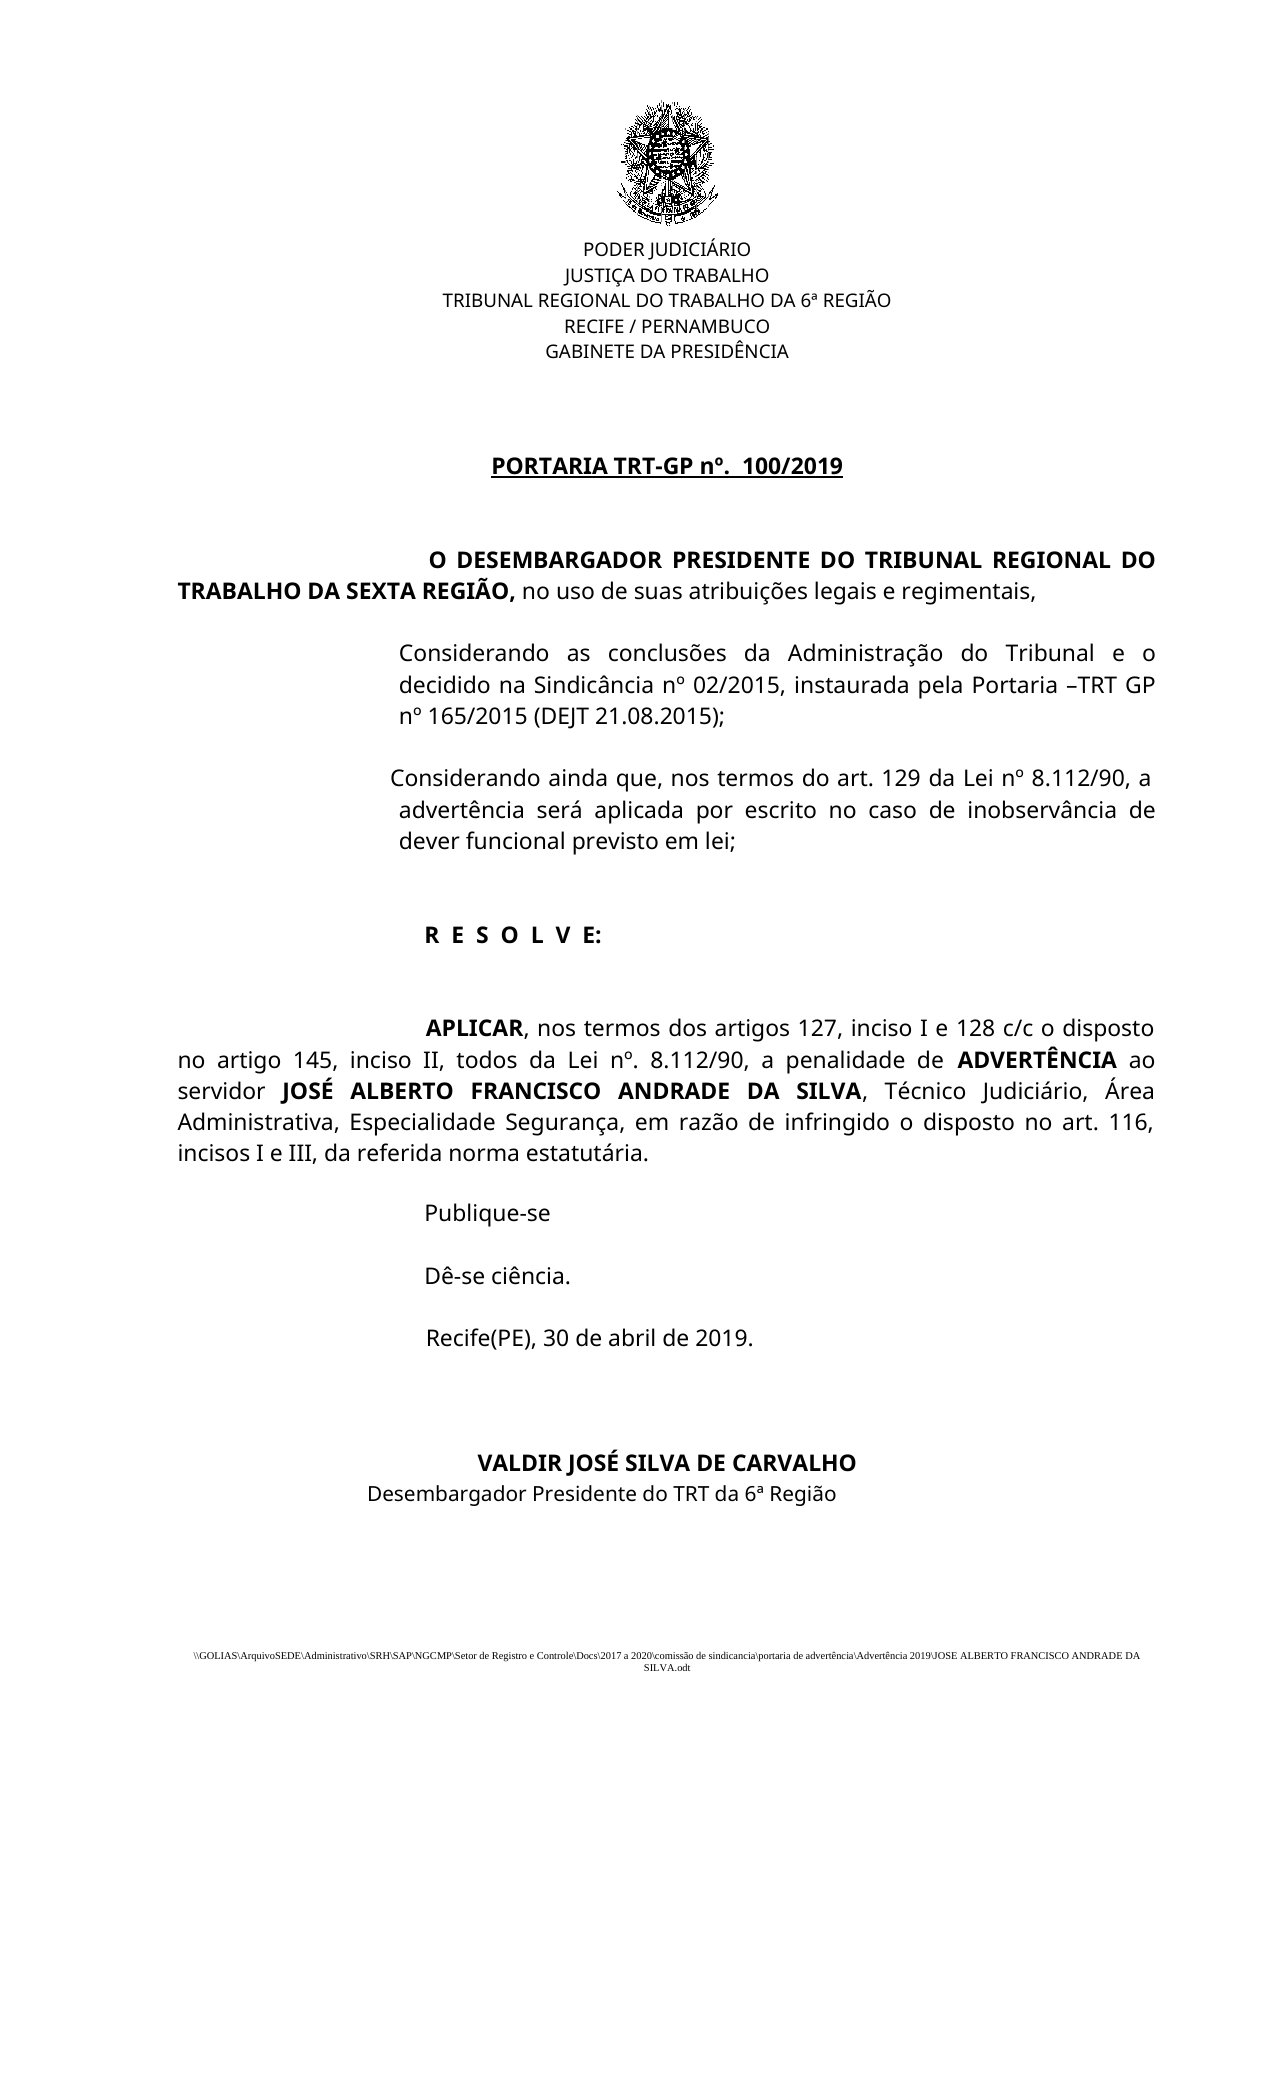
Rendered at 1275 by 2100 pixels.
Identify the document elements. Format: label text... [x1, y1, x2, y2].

text Desembargador Presidente do TRT da 6ª Região [177, 1479, 1157, 1507]
text VALDIR JOSÉ SILVA DE CARVALHO [177, 1447, 1157, 1479]
text O DESEMBARGADOR PRESIDENTE DO TRIBUNAL REGIONAL DO TRABALHO DA SEXTA REGIÃO, no uso de suas atribuições legais e regimentais, [177, 544, 1157, 606]
text Publique-se [177, 1197, 1157, 1229]
text Considerando as conclusões da Administração do Tribunal e o decidido na Sindicância nº 02/2015, instaurada pela Portaria –TRT GP nº 165/2015 (DEJT 21.08.2015); [177, 637, 1157, 731]
text Considerando ainda que, nos termos do art. 129 da Lei nº 8.112/90, a advertência será aplicada por escrito no caso de inobservância de dever funcional previsto em lei; [177, 762, 1157, 856]
subtitle PORTARIA TRT-GP nº. 100/2019 [177, 450, 1157, 481]
text APLICAR, nos termos dos artigos 127, inciso I e 128 c/c o disposto no artigo 145, inciso II, todos da Lei nº. 8.112/90, a penalidade de ADVERTÊNCIA ao servidor JOSÉ ALBERTO FRANCISCO ANDRADE DA SILVA, Técnico Judiciário, Área Administrativa, Especialidade Segurança, em razão de infringido o disposto no art. 116, incisos I e III, da referida norma estatutária. [177, 1012, 1155, 1169]
text Recife(PE), 30 de abril de 2019. [177, 1322, 1157, 1354]
text \\GOLIAS\ArquivoSEDE\Administrativo\SRH\SAP\NGCMP\Setor de Registro e Controle\Docs\2017 a 2020\comissão de sindicancia\portaria de advertência\Advertência 2019\JOSE ALBERTO FRANCISCO ANDRADE DA SILVA.odt [177, 1650, 1157, 1674]
text R E S O L V E: [177, 919, 1157, 950]
text Dê-se ciência. [177, 1260, 1157, 1291]
